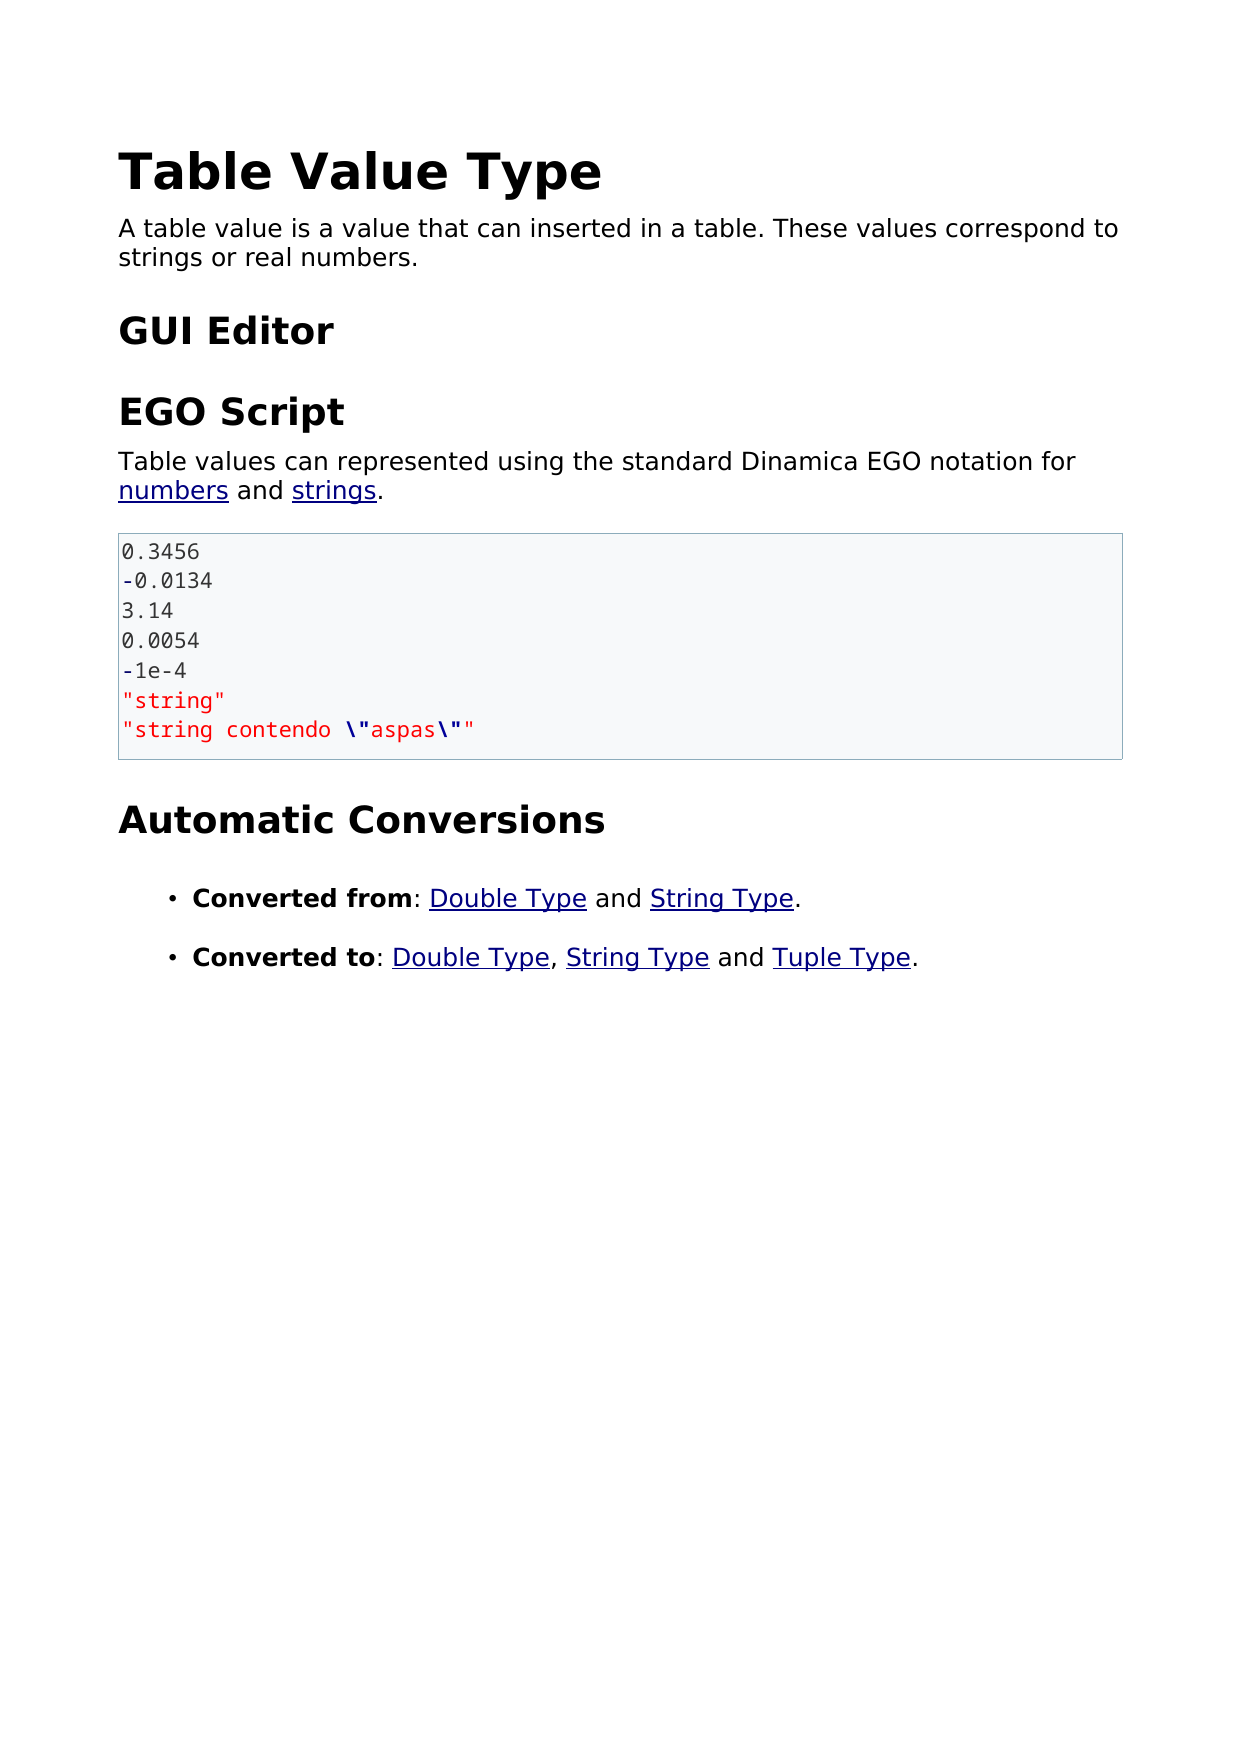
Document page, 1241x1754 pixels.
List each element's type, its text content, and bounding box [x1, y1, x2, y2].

subtitle Automatic Conversions [118, 799, 1122, 842]
text Table values can represented using the standard Dinamica EGO notation for numbers and strings. [118, 447, 1122, 505]
list Converted from: Double Type and String Type. [177, 884, 1122, 913]
subtitle GUI Editor [118, 310, 1122, 353]
table_header 0.3456 -0.0134 3.14 0.0054 -1e-4 "string" "string contendo \"aspas\"" [119, 534, 1122, 759]
subtitle EGO Script [118, 391, 1122, 434]
text A table value is a value that can inserted in a table. These values correspond to strings or real numbers. [118, 214, 1122, 272]
list Converted to: Double Type, String Type and Tuple Type. [177, 943, 1122, 972]
subtitle Table Value Type [118, 143, 1122, 201]
